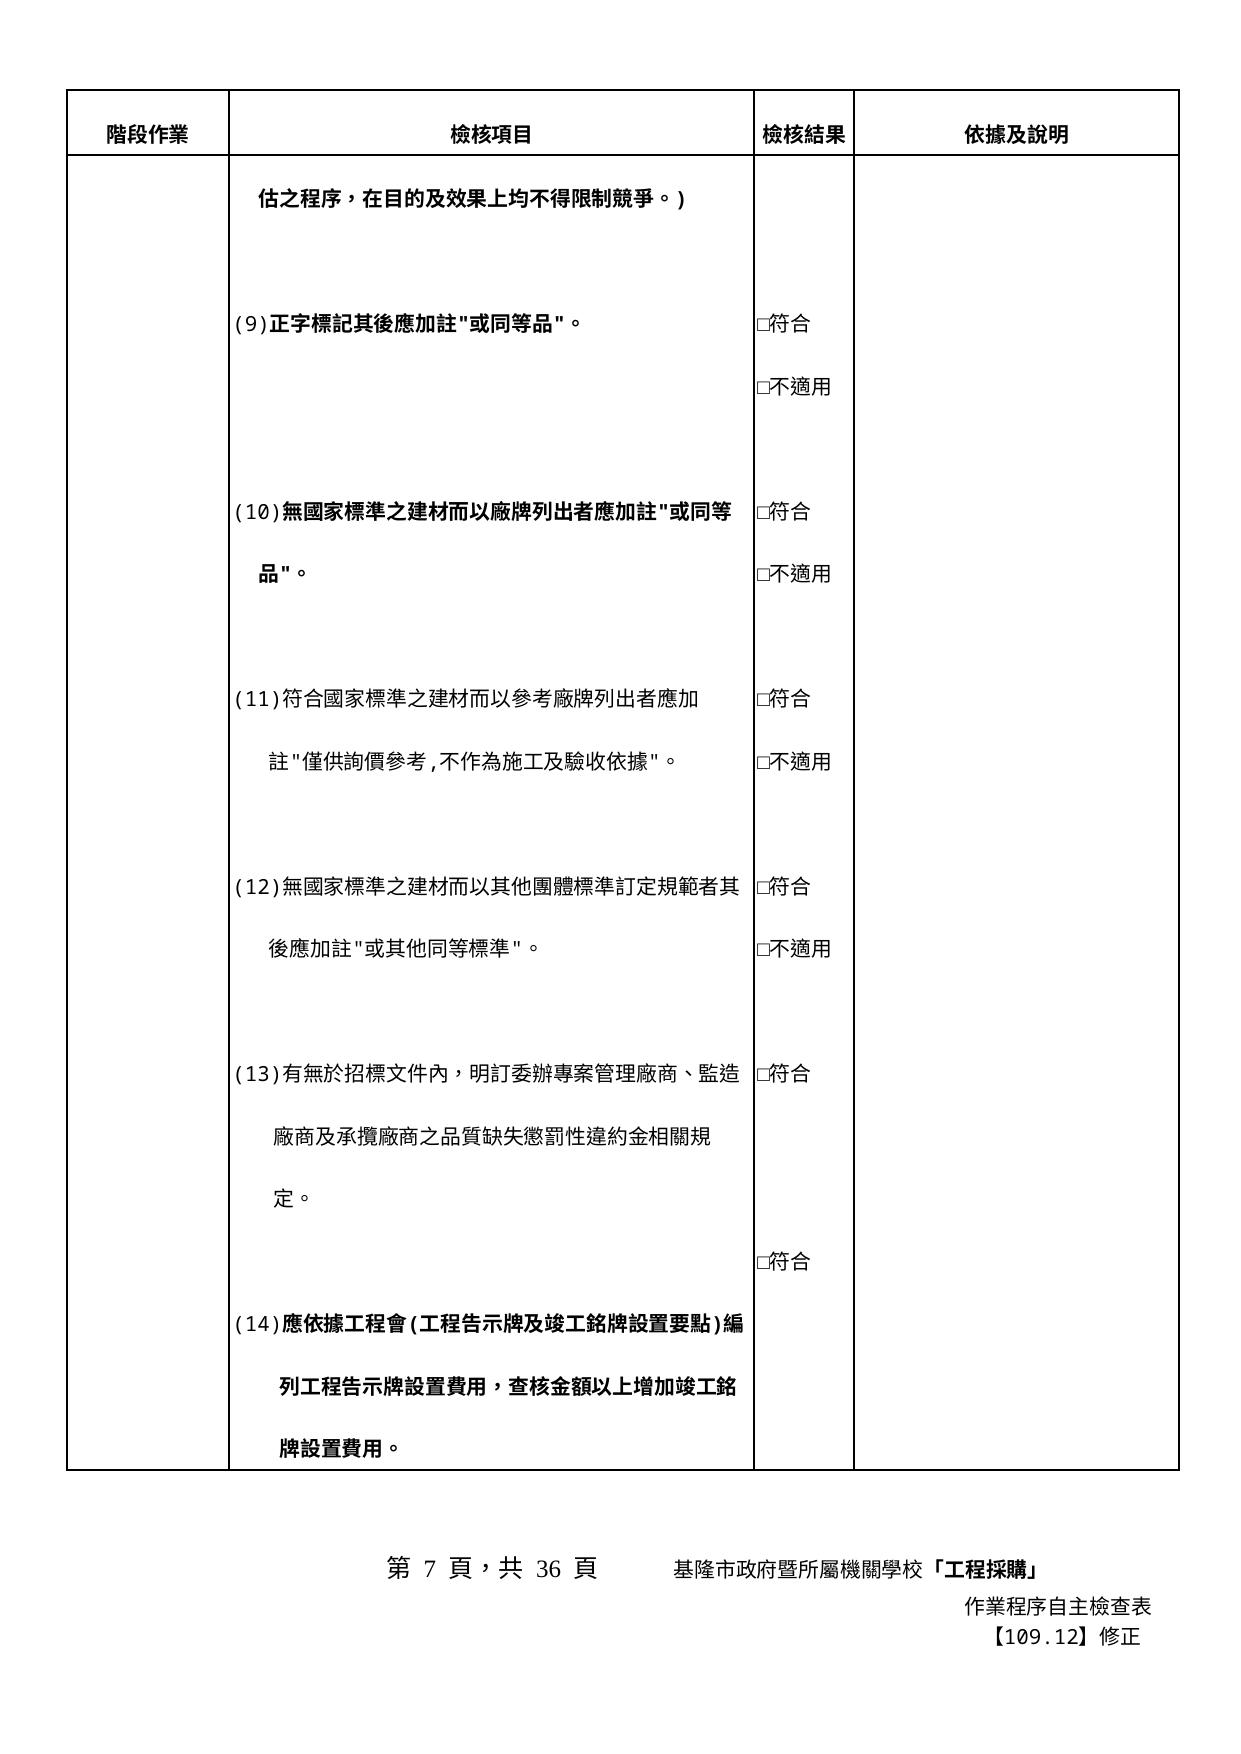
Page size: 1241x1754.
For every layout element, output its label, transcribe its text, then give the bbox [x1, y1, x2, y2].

table_header 檢核項目 [230, 91, 753, 154]
table_header 檢核結果 [755, 91, 853, 154]
table_header 階段作業 [68, 91, 228, 154]
table_cell [855, 156, 1178, 1468]
table_header 依據及說明 [855, 91, 1178, 154]
table_cell 估之程序，在目的及效果上均不得限制競爭。) (9)正字標記其後應加註"或同等品"。 (10)無國家標準之建材而以廠牌列出者應加註"或同等品"。 (11)符合國家標準之建材而以參考廠牌列出者應加註"僅供詢價參考,不作為施工及驗收依據"。 (12)無國家標準之建材而以其他團體標準訂定規範者其後應加註"或其他同等標準"。 (13)有無於招標文件內，明訂委辦專案管理廠商、監造廠商及承攬廠商之品質缺失懲罰性違約金相關規定。 (14)應依據工程會(工程告示牌及竣工銘牌設置要點)編列工程告示牌設置費用，查核金額以上增加竣工銘牌設置費用。 [230, 156, 753, 1468]
table_cell □符合 □不適用 □符合 □不適用 □符合 □不適用 □符合 □不適用 □符合 □符合 [755, 156, 853, 1468]
table_cell [68, 156, 228, 1468]
